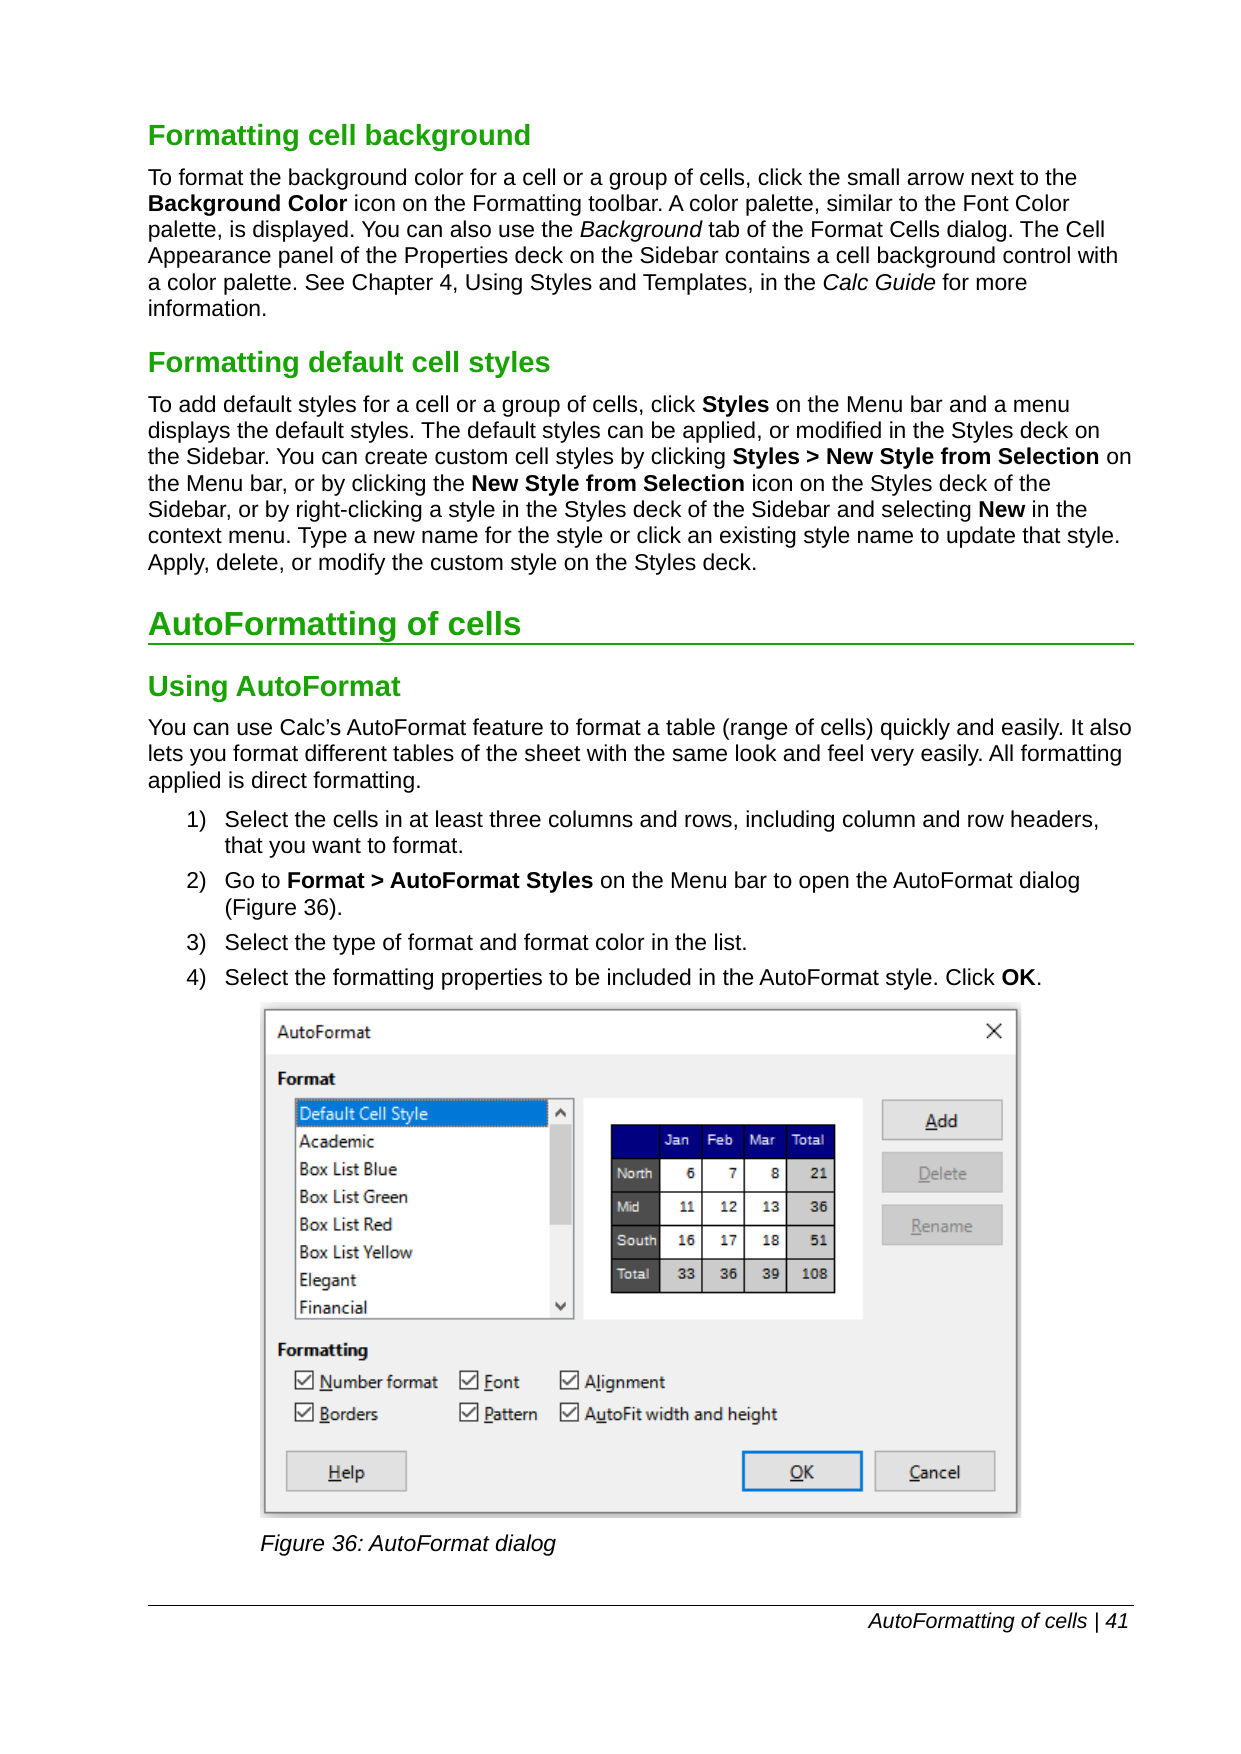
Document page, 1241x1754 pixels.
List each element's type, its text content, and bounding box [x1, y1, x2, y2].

subtitle AutoFormatting of cells [148, 604, 1134, 643]
subtitle Using AutoFormat [148, 669, 1134, 702]
subtitle Formatting default cell styles [148, 345, 1134, 379]
list Select the formatting properties to be included in the AutoFormat style. Click OK. [207, 964, 1134, 990]
list Go to Format > AutoFormat Styles on the Menu bar to open the AutoFormat dialog (Figure 36). [207, 867, 1134, 920]
picture [260, 1002, 1022, 1518]
list Select the type of format and format color in the list. [207, 929, 1134, 955]
text To add default styles for a cell or a group of cells, click Styles on the Menu bar and a menu displays the default styles. The default styles can be applied, or modified in the Styles deck on the Sidebar. You can create custom cell styles by clicking Styles > New Style from Selection on the Menu bar, or by clicking the New Style from Selection icon on the Styles deck of the Sidebar, or by right-clicking a style in the Styles deck of the Sidebar and selecting New in the context menu. Type a new name for the style or click an existing style name to update that style. Apply, delete, or modify the custom style on the Styles deck. [148, 391, 1134, 575]
subtitle Formatting cell background [148, 118, 1134, 152]
text Figure 36: AutoFormat dialog [260, 1529, 1021, 1556]
list You can use Calc’s AutoFormat feature to format a table (range of cells) quickly and easily. It also lets you format different tables of the sheet with the same look and feel very easily. All formatting applied is direct formatting. [148, 714, 1134, 793]
list Select the cells in at least three columns and rows, including column and row headers, that you want to format. [207, 806, 1134, 858]
text To format the background color for a cell or a group of cells, click the small arrow next to the Background Color icon on the Formatting toolbar. A color palette, similar to the Font Color palette, is displayed. You can also use the Background tab of the Format Cells dialog. The Cell Appearance panel of the Properties deck on the Sidebar contains a cell background control with a color palette. See Chapter 4, Using Styles and Templates, in the Calc Guide for more information. [148, 163, 1134, 322]
